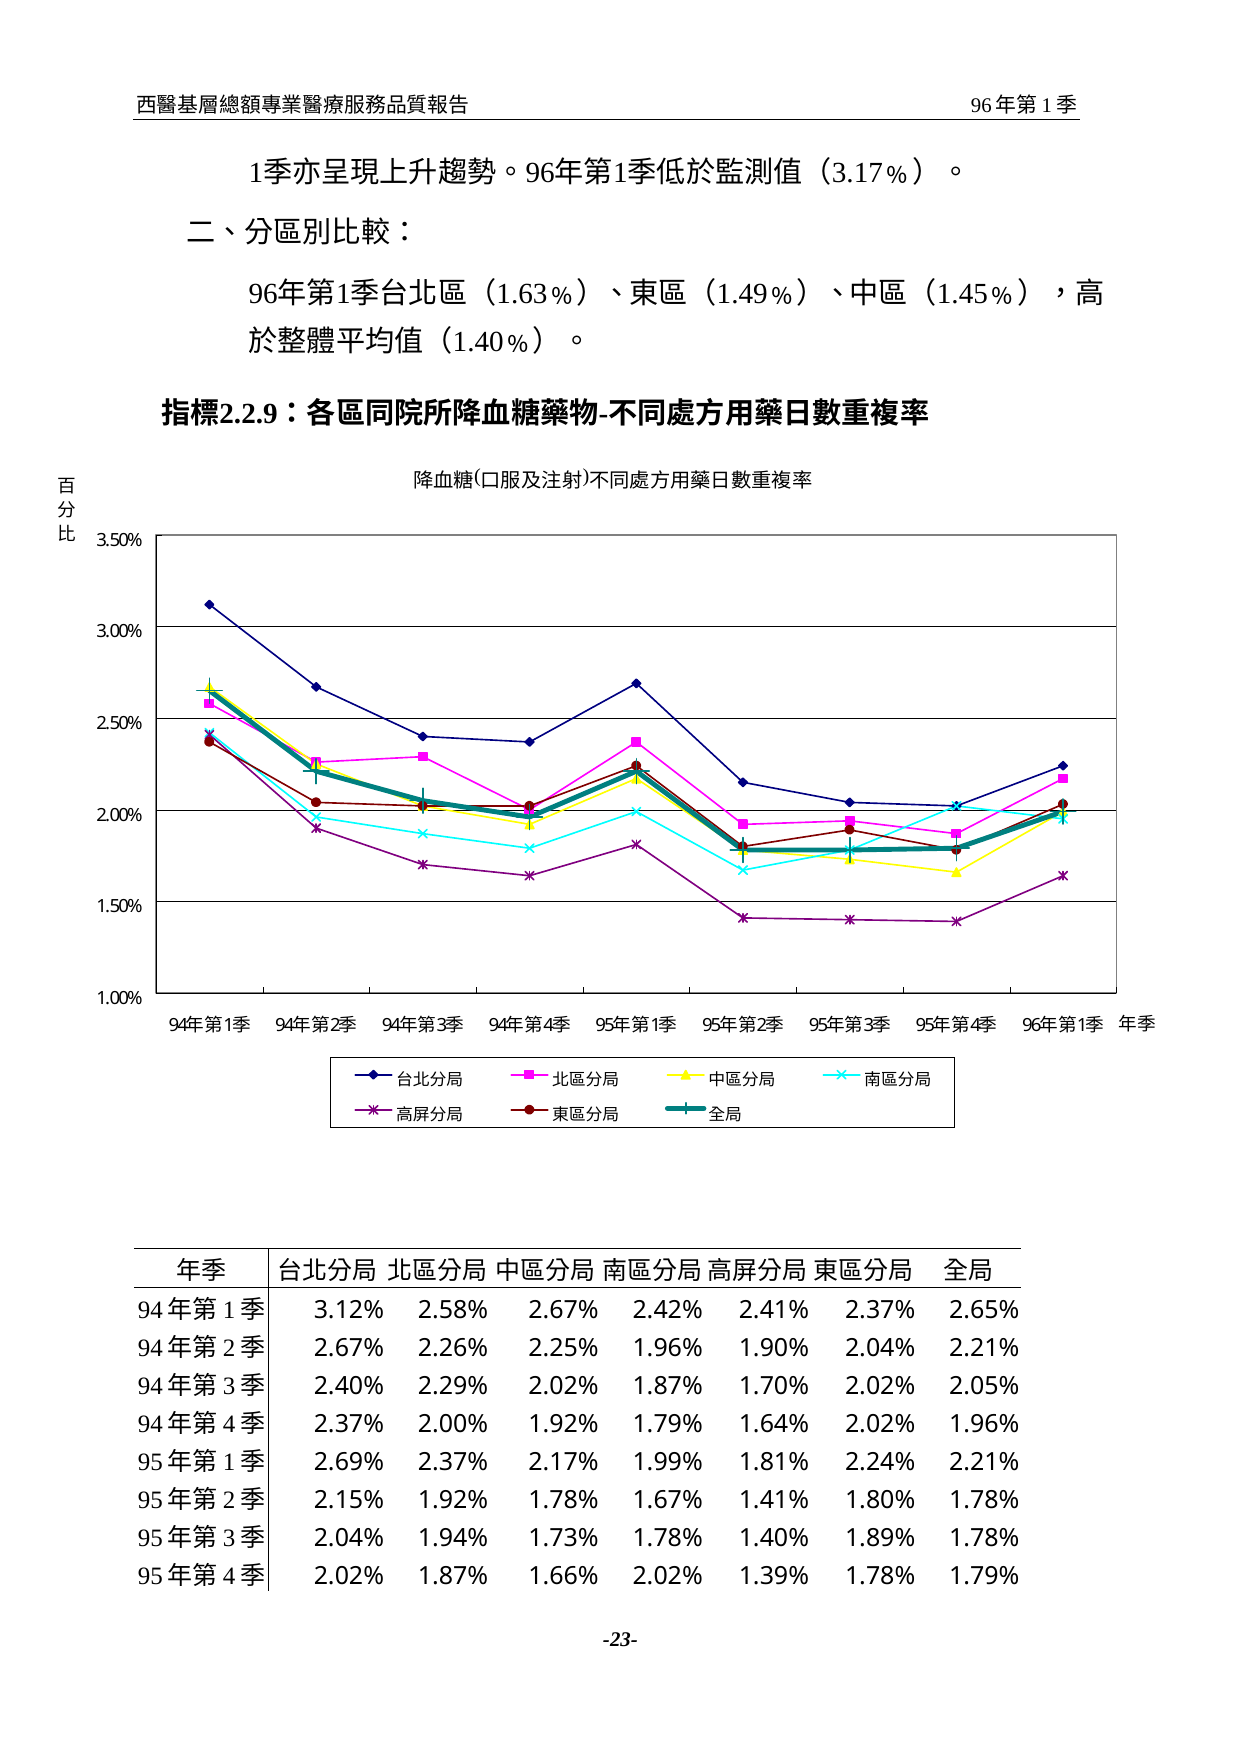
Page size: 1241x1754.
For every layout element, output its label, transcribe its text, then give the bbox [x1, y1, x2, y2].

table_header 全局 [917, 1249, 1021, 1287]
table_cell 94年第3季 [134, 1364, 268, 1402]
table_cell 1.92% [490, 1402, 600, 1440]
table_header 中區分局 [490, 1249, 600, 1287]
table_cell 2.04% [810, 1326, 917, 1364]
table_cell 1.78% [600, 1516, 704, 1553]
table_cell 1.70% [704, 1364, 810, 1402]
table_header 年季 [134, 1249, 268, 1287]
table_cell 2.69% [269, 1440, 385, 1478]
table_cell 1.41% [704, 1478, 810, 1516]
table_header 台北分局 [269, 1249, 385, 1287]
table_cell 95年第1季 [134, 1440, 268, 1478]
table_cell 2.04% [269, 1516, 385, 1553]
table_cell 95年第3季 [134, 1516, 268, 1553]
table_cell 2.37% [810, 1288, 917, 1326]
table_cell 2.21% [917, 1326, 1021, 1364]
table_cell 1.79% [917, 1554, 1021, 1591]
table_cell 3.12% [269, 1288, 385, 1326]
text 二、分區別比較： [186, 204, 1104, 252]
table_cell 95年第2季 [134, 1478, 268, 1516]
table_cell 1.81% [704, 1440, 810, 1478]
table_cell 1.67% [600, 1478, 704, 1516]
table_cell 94年第1季 [134, 1288, 268, 1326]
table_cell 2.02% [810, 1364, 917, 1402]
table_cell 2.67% [490, 1288, 600, 1326]
table_cell 1.78% [917, 1516, 1021, 1553]
text 96年第1季台北區（1.63﹪）、東區（1.49﹪）、中區（1.45﹪），高於整體平均值（1.40﹪）。 [248, 265, 1104, 361]
table_cell 94年第2季 [134, 1326, 268, 1364]
table_header 南區分局 [600, 1249, 704, 1287]
table_cell 1.64% [704, 1402, 810, 1440]
table_cell 2.25% [490, 1326, 600, 1364]
table_cell 1.87% [385, 1554, 489, 1591]
table_cell 1.73% [490, 1516, 600, 1553]
table_cell 1.92% [385, 1478, 489, 1516]
table_cell 2.41% [704, 1288, 810, 1326]
table_header 東區分局 [810, 1249, 917, 1287]
table_cell 1.80% [810, 1478, 917, 1516]
table_header 高屏分局 [704, 1249, 810, 1287]
table_cell 1.39% [704, 1554, 810, 1591]
table_cell 95年第4季 [134, 1554, 268, 1591]
table_cell 1.78% [917, 1478, 1021, 1516]
table_cell 2.26% [385, 1326, 489, 1364]
table_cell 2.02% [269, 1554, 385, 1591]
table_cell 2.37% [385, 1440, 489, 1478]
table_cell 1.94% [385, 1516, 489, 1553]
table_cell 1.90% [704, 1326, 810, 1364]
table_cell 2.67% [269, 1326, 385, 1364]
table_cell 2.29% [385, 1364, 489, 1402]
table_cell 2.37% [269, 1402, 385, 1440]
table_cell 2.00% [385, 1402, 489, 1440]
table_cell 2.17% [490, 1440, 600, 1478]
table_header 北區分局 [385, 1249, 489, 1287]
table_cell 2.58% [385, 1288, 489, 1326]
table_cell 1.79% [600, 1402, 704, 1440]
table_cell 2.02% [490, 1364, 600, 1402]
table_cell 1.96% [917, 1402, 1021, 1440]
text 指標2.2.9：各區同院所降血糖藥物-不同處方用藥日數重複率 [161, 386, 1104, 433]
table_cell 1.78% [810, 1554, 917, 1591]
table_cell 2.24% [810, 1440, 917, 1478]
table_cell 2.42% [600, 1288, 704, 1326]
table_cell 2.65% [917, 1288, 1021, 1326]
table_cell 1.96% [600, 1326, 704, 1364]
table_cell 1.40% [704, 1516, 810, 1553]
table_cell 1.66% [490, 1554, 600, 1591]
table_cell 2.40% [269, 1364, 385, 1402]
table_cell 1.87% [600, 1364, 704, 1402]
table_cell 1.78% [490, 1478, 600, 1516]
text 1季亦呈現上升趨勢。96年第1季低於監測值（3.17﹪）。 [248, 144, 1104, 192]
table_cell 2.15% [269, 1478, 385, 1516]
table_cell 1.89% [810, 1516, 917, 1553]
table_cell 2.02% [600, 1554, 704, 1591]
table_cell 94年第4季 [134, 1402, 268, 1440]
table_cell 2.21% [917, 1440, 1021, 1478]
table_cell 2.05% [917, 1364, 1021, 1402]
table_cell 2.02% [810, 1402, 917, 1440]
table_cell 1.99% [600, 1440, 704, 1478]
